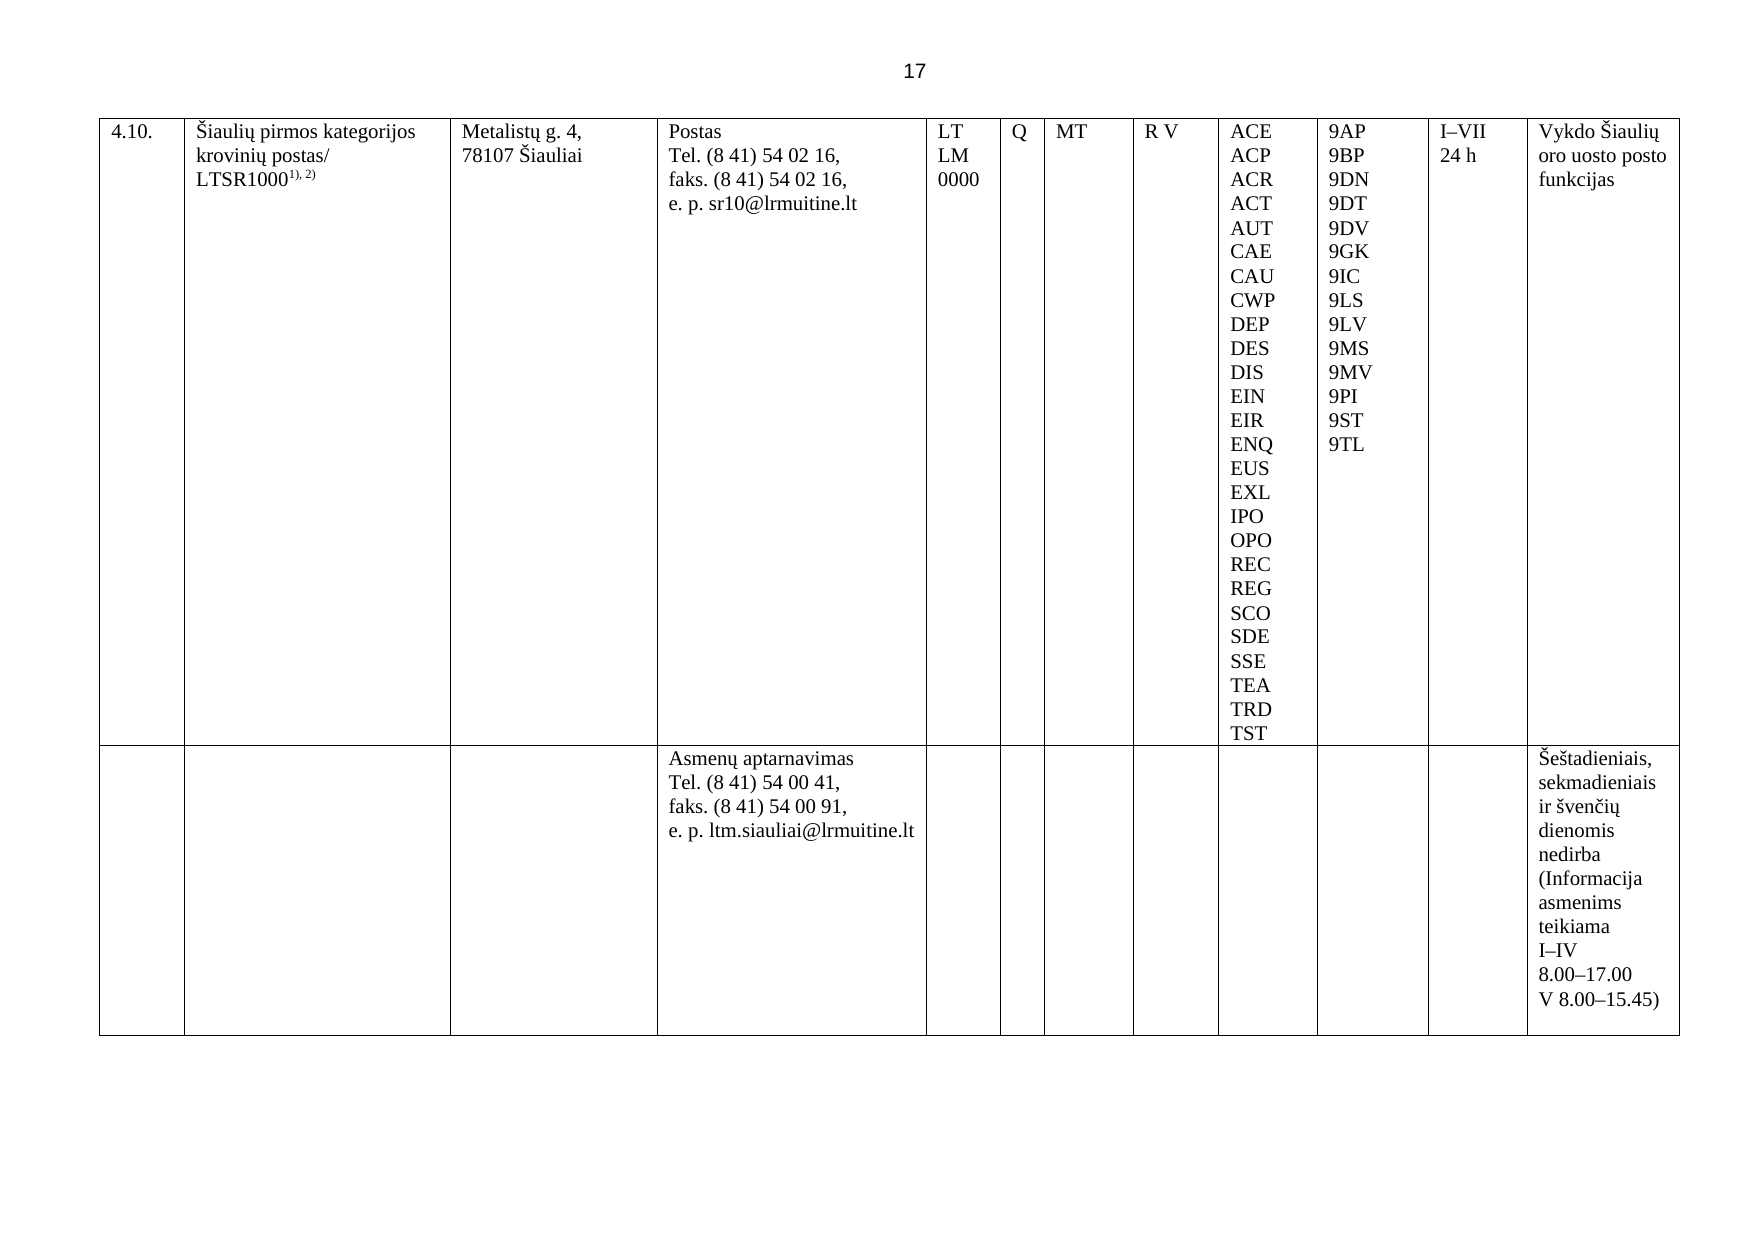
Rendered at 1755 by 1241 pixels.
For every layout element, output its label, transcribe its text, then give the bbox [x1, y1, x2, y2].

table_cell [1318, 746, 1428, 1034]
table_cell Šeštadieniais, sekmadieniais ir švenčių dienomis nedirba (Informacija asmenims teikiama I–IV 8.00–17.00 V 8.00–15.45) [1528, 746, 1679, 1034]
table_cell MT [1045, 119, 1133, 745]
table_cell I–VII 24 h [1429, 119, 1527, 745]
table_cell [1134, 746, 1218, 1034]
table_cell 9AP 9BP 9DN 9DT 9DV 9GK 9IC 9LS 9LV 9MS 9MV 9PI 9ST 9TL [1318, 119, 1428, 745]
table_cell LT LM 0000 [927, 119, 1000, 745]
table_cell [1001, 746, 1044, 1034]
table_cell Q [1001, 119, 1044, 745]
table_cell Asmenų aptarnavimas Tel. (8 41) 54 00 41, faks. (8 41) 54 00 91, e. p. ltm.siauliai@lrmuitine.lt [658, 746, 926, 1034]
table_cell Šiaulių pirmos kategorijos krovinių postas/ LTSR10001), 2) [185, 119, 450, 745]
table_cell ACE ACP ACR ACT AUT CAE CAU CWP DEP DES DIS EIN EIR ENQ EUS EXL IPO OPO REC REG SCO SDE SSE TEA TRD TST [1219, 119, 1317, 745]
table_cell [1045, 746, 1133, 1034]
table_cell [1219, 746, 1317, 1034]
table_cell [927, 746, 1000, 1034]
table_cell R V [1134, 119, 1218, 745]
table_cell 4.10. [100, 119, 184, 745]
table_cell Metalistų g. 4, 78107 Šiauliai [451, 119, 657, 745]
table_cell [185, 746, 450, 1034]
table_cell [1429, 746, 1527, 1034]
table_cell Vykdo Šiaulių oro uosto posto funkcijas [1528, 119, 1679, 745]
table_cell Postas Tel. (8 41) 54 02 16, faks. (8 41) 54 02 16, e. p. sr10@lrmuitine.lt [658, 119, 926, 745]
table_cell [451, 746, 657, 1034]
table_cell [100, 746, 184, 1034]
